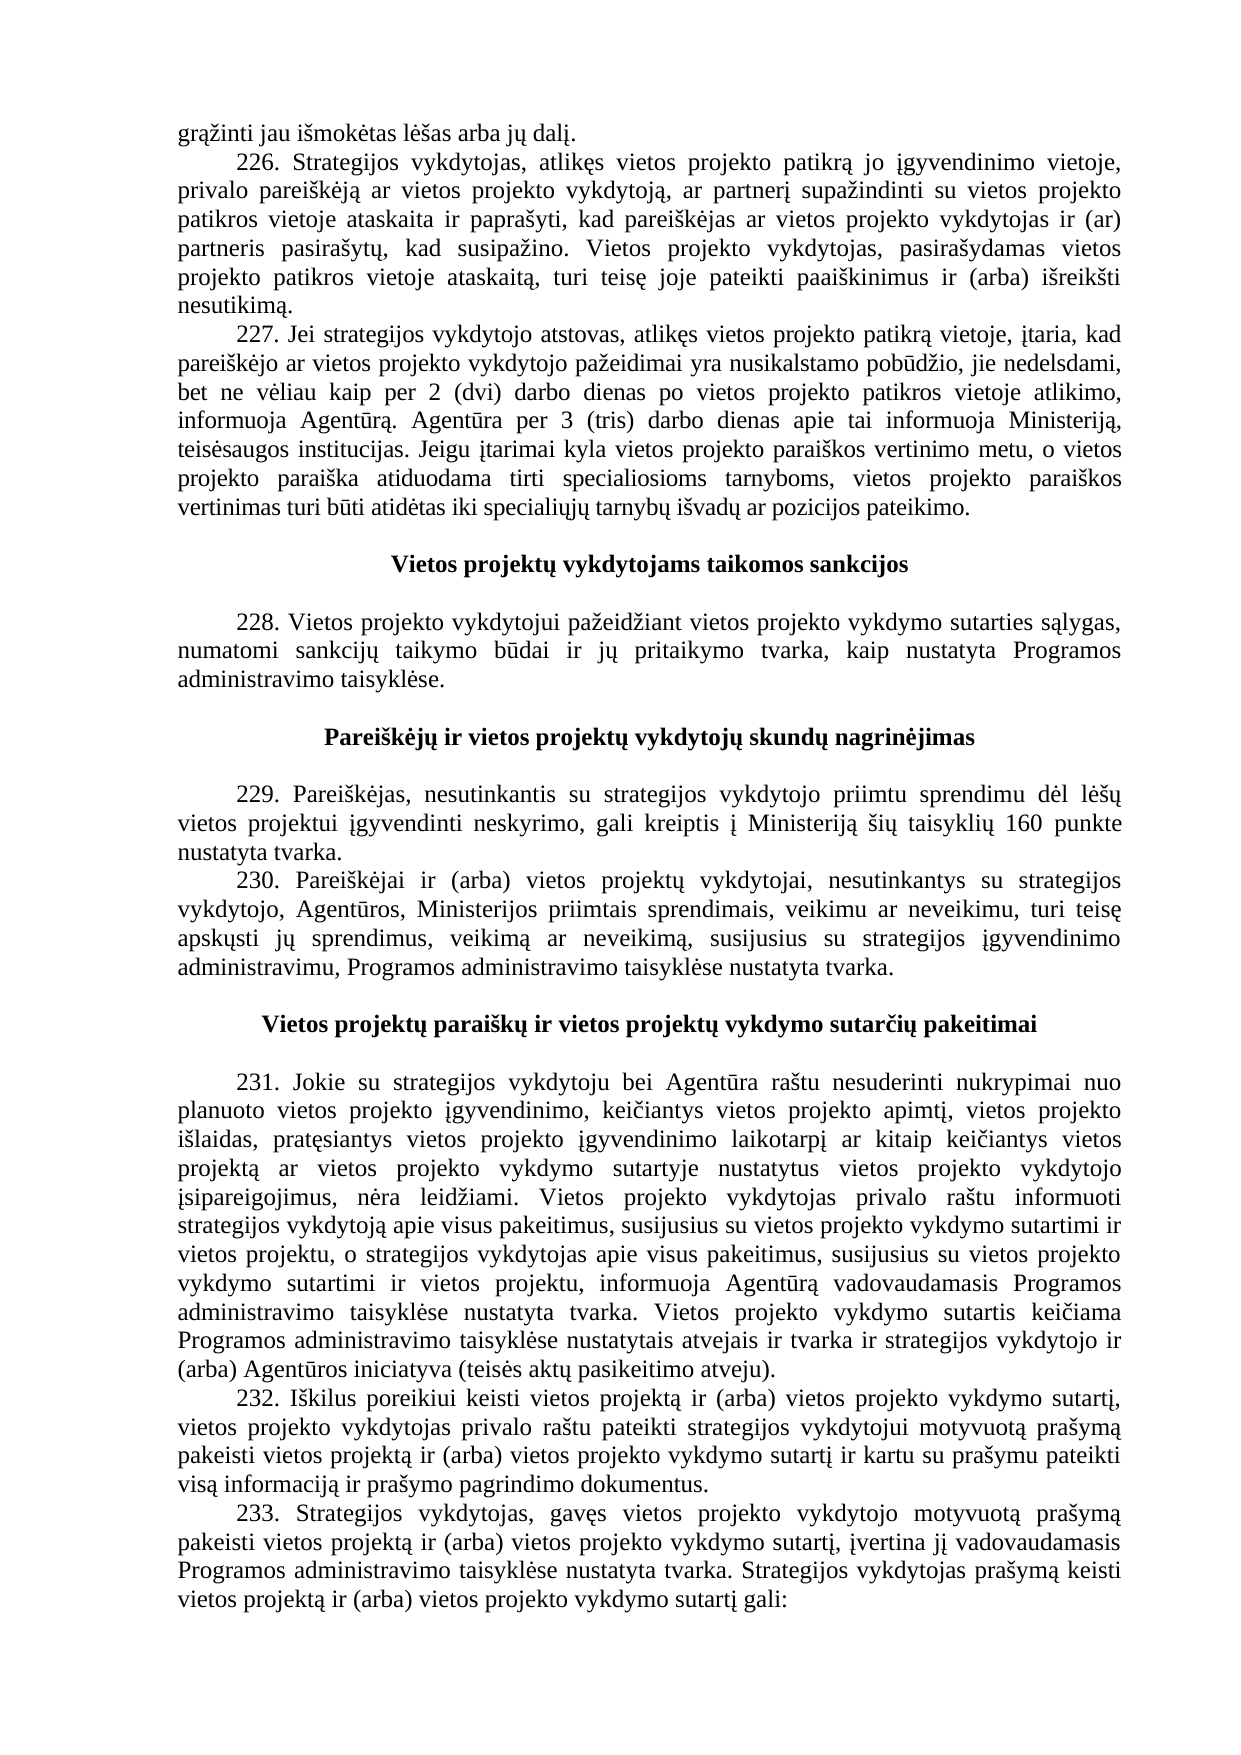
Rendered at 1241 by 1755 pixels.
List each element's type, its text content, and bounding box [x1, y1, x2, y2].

text 228. Vietos projekto vykdytojui pažeidžiant vietos projekto vykdymo sutarties sąlygas, numatomi sankcijų taikymo būdai ir jų pritaikymo tvarka, kaip nustatyta Programos administravimo taisyklėse. [177, 607, 1122, 693]
text 227. Jei strategijos vykdytojo atstovas, atlikęs vietos projekto patikrą vietoje, įtaria, kad pareiškėjo ar vietos projekto vykdytojo pažeidimai yra nusikalstamo pobūdžio, jie nedelsdami, bet ne vėliau kaip per 2 (dvi) darbo dienas po vietos projekto patikros vietoje atlikimo, informuoja Agentūrą. Agentūra per 3 (tris) darbo dienas apie tai informuoja Ministeriją, teisėsaugos institucijas. Jeigu įtarimai kyla vietos projekto paraiškos vertinimo metu, o vietos projekto paraiška atiduodama tirti specialiosioms tarnyboms, vietos projekto paraiškos vertinimas turi būti atidėtas iki specialiųjų tarnybų išvadų ar pozicijos pateikimo. [177, 319, 1122, 521]
text 226. Strategijos vykdytojas, atlikęs vietos projekto patikrą jo įgyvendinimo vietoje, privalo pareiškėją ar vietos projekto vykdytoją, ar partnerį supažindinti su vietos projekto patikros vietoje ataskaita ir paprašyti, kad pareiškėjas ar vietos projekto vykdytojas ir (ar) partneris pasirašytų, kad susipažino. Vietos projekto vykdytojas, pasirašydamas vietos projekto patikros vietoje ataskaitą, turi teisę joje pateikti paaiškinimus ir (arba) išreikšti nesutikimą. [177, 147, 1122, 319]
text 230. Pareiškėjai ir (arba) vietos projektų vykdytojai, nesutinkantys su strategijos vykdytojo, Agentūros, Ministerijos priimtais sprendimais, veikimu ar neveikimu, turi teisę apskųsti jų sprendimus, veikimą ar neveikimą, susijusius su strategijos įgyvendinimo administravimu, Programos administravimo taisyklėse nustatyta tvarka. [177, 866, 1122, 981]
text Vietos projektų paraiškų ir vietos projektų vykdymo sutarčių pakeitimai [177, 1009, 1122, 1038]
text 229. Pareiškėjas, nesutinkantis su strategijos vykdytojo priimtu sprendimu dėl lėšų vietos projektui įgyvendinti neskyrimo, gali kreiptis į Ministeriją šių taisyklių 160 punkte nustatyta tvarka. [177, 779, 1122, 866]
text 233. Strategijos vykdytojas, gavęs vietos projekto vykdytojo motyvuotą prašymą pakeisti vietos projektą ir (arba) vietos projekto vykdymo sutartį, įvertina jį vadovaudamasis Programos administravimo taisyklėse nustatyta tvarka. Strategijos vykdytojas prašymą keisti vietos projektą ir (arba) vietos projekto vykdymo sutartį gali: [177, 1498, 1122, 1613]
text Vietos projektų vykdytojams taikomos sankcijos [177, 549, 1122, 578]
text 232. Iškilus poreikiui keisti vietos projektą ir (arba) vietos projekto vykdymo sutartį, vietos projekto vykdytojas privalo raštu pateikti strategijos vykdytojui motyvuotą prašymą pakeisti vietos projektą ir (arba) vietos projekto vykdymo sutartį ir kartu su prašymu pateikti visą informaciją ir prašymo pagrindimo dokumentus. [177, 1383, 1122, 1498]
text Pareiškėjų ir vietos projektų vykdytojų skundų nagrinėjimas [177, 722, 1122, 751]
text grąžinti jau išmokėtas lėšas arba jų dalį. [177, 118, 1122, 147]
text 231. Jokie su strategijos vykdytoju bei Agentūra raštu nesuderinti nukrypimai nuo planuoto vietos projekto įgyvendinimo, keičiantys vietos projekto apimtį, vietos projekto išlaidas, pratęsiantys vietos projekto įgyvendinimo laikotarpį ar kitaip keičiantys vietos projektą ar vietos projekto vykdymo sutartyje nustatytus vietos projekto vykdytojo įsipareigojimus, nėra leidžiami. Vietos projekto vykdytojas privalo raštu informuoti strategijos vykdytoją apie visus pakeitimus, susijusius su vietos projekto vykdymo sutartimi ir vietos projektu, o strategijos vykdytojas apie visus pakeitimus, susijusius su vietos projekto vykdymo sutartimi ir vietos projektu, informuoja Agentūrą vadovaudamasis Programos administravimo taisyklėse nustatyta tvarka. Vietos projekto vykdymo sutartis keičiama Programos administravimo taisyklėse nustatytais atvejais ir tvarka ir strategijos vykdytojo ir (arba) Agentūros iniciatyva (teisės aktų pasikeitimo atveju). [177, 1067, 1122, 1383]
